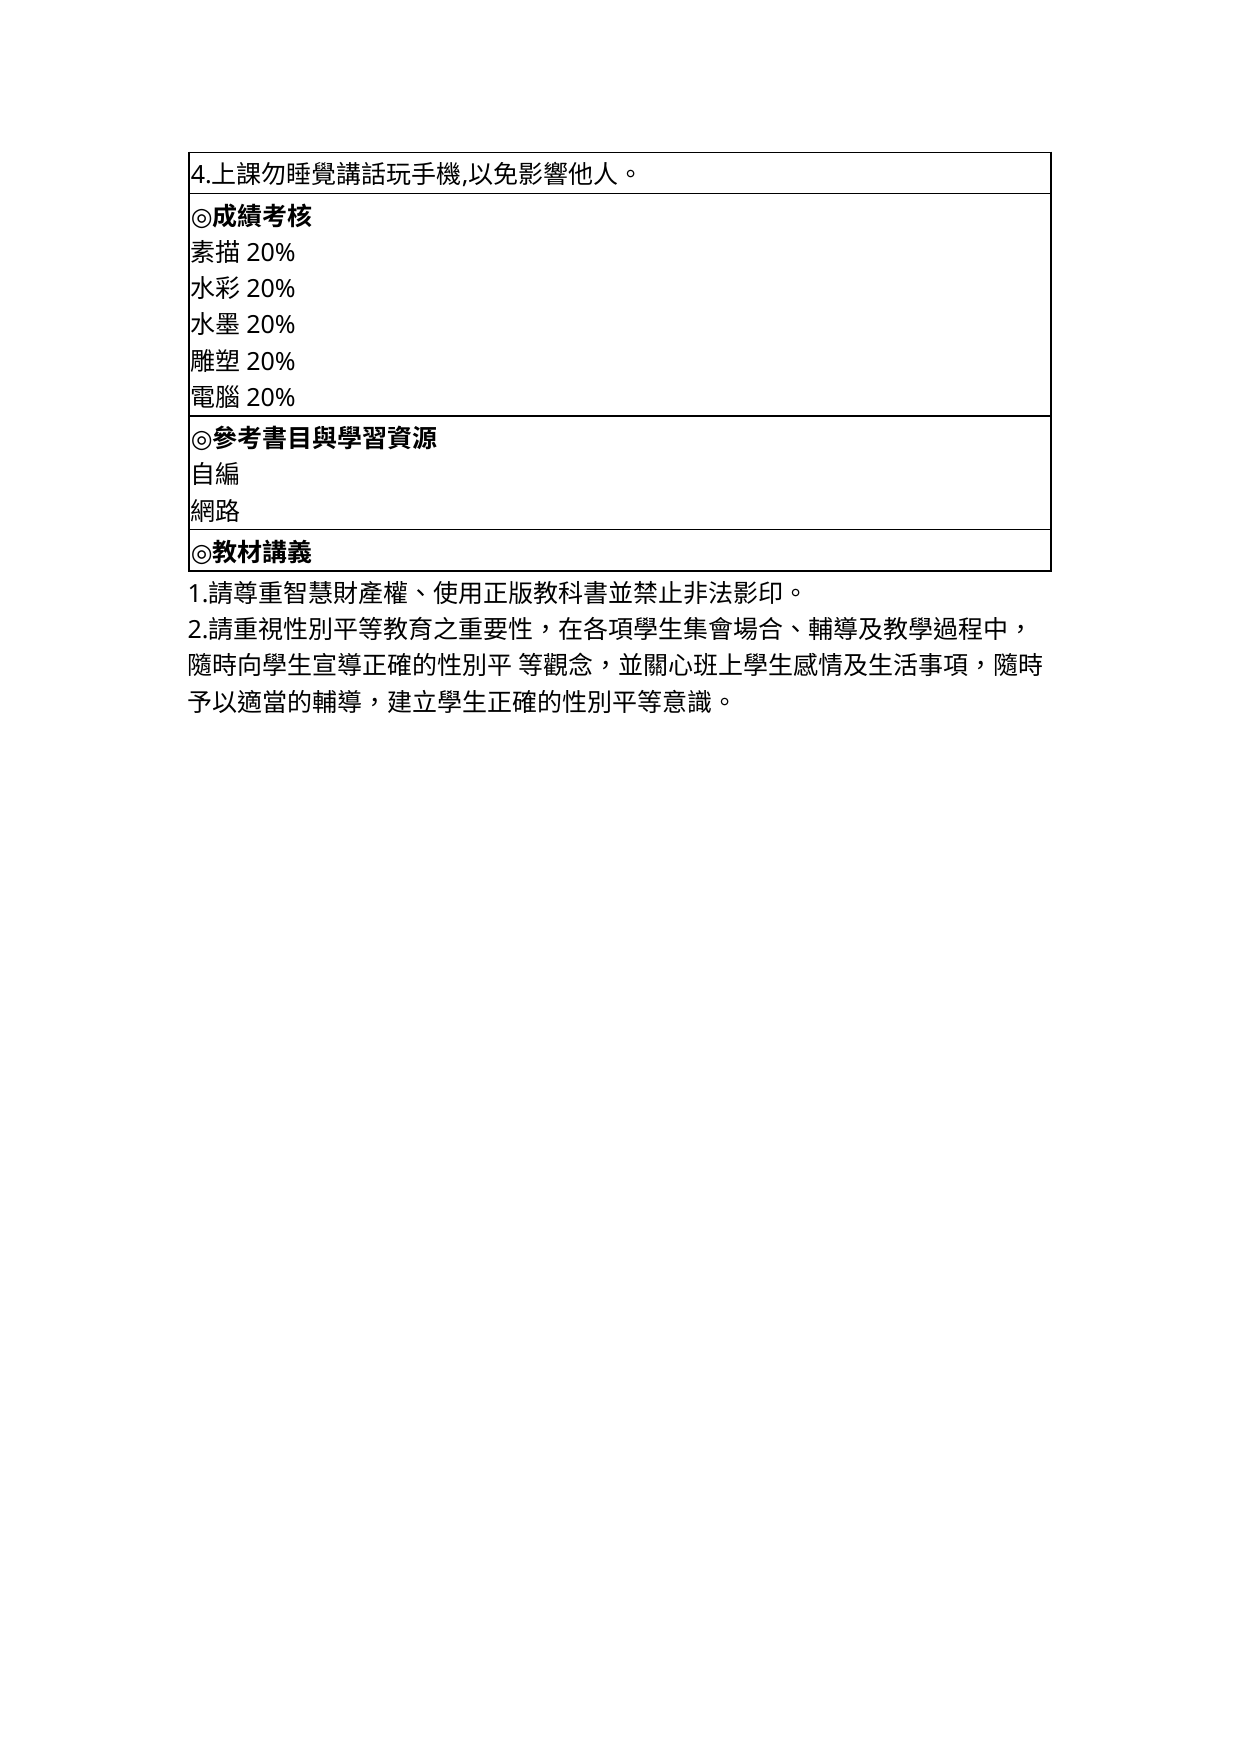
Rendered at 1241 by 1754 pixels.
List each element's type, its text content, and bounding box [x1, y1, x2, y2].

table_cell ◎成績考核 素描 20% 水彩 20% 水墨 20% 雕塑 20% 電腦 20% [190, 194, 1050, 415]
table_cell 4.上課勿睡覺講話玩手機,以免影響他人。 [190, 153, 1050, 193]
table_cell ◎教材講義 [190, 530, 1050, 570]
text 1.請尊重智慧財產權、使用正版教科書並禁止非法影印。 2.請重視性別平等教育之重要性，在各項學生集會場合、輔導及教學過程中，隨時向學生宣導正確的性別平 等觀念，並關心班上學生感情及生活事項，隨時予以適當的輔導，建立學生正確的性別平等意識。 [187, 573, 1053, 718]
table_cell ◎參考書目與學習資源 自編 網路 [190, 417, 1050, 529]
